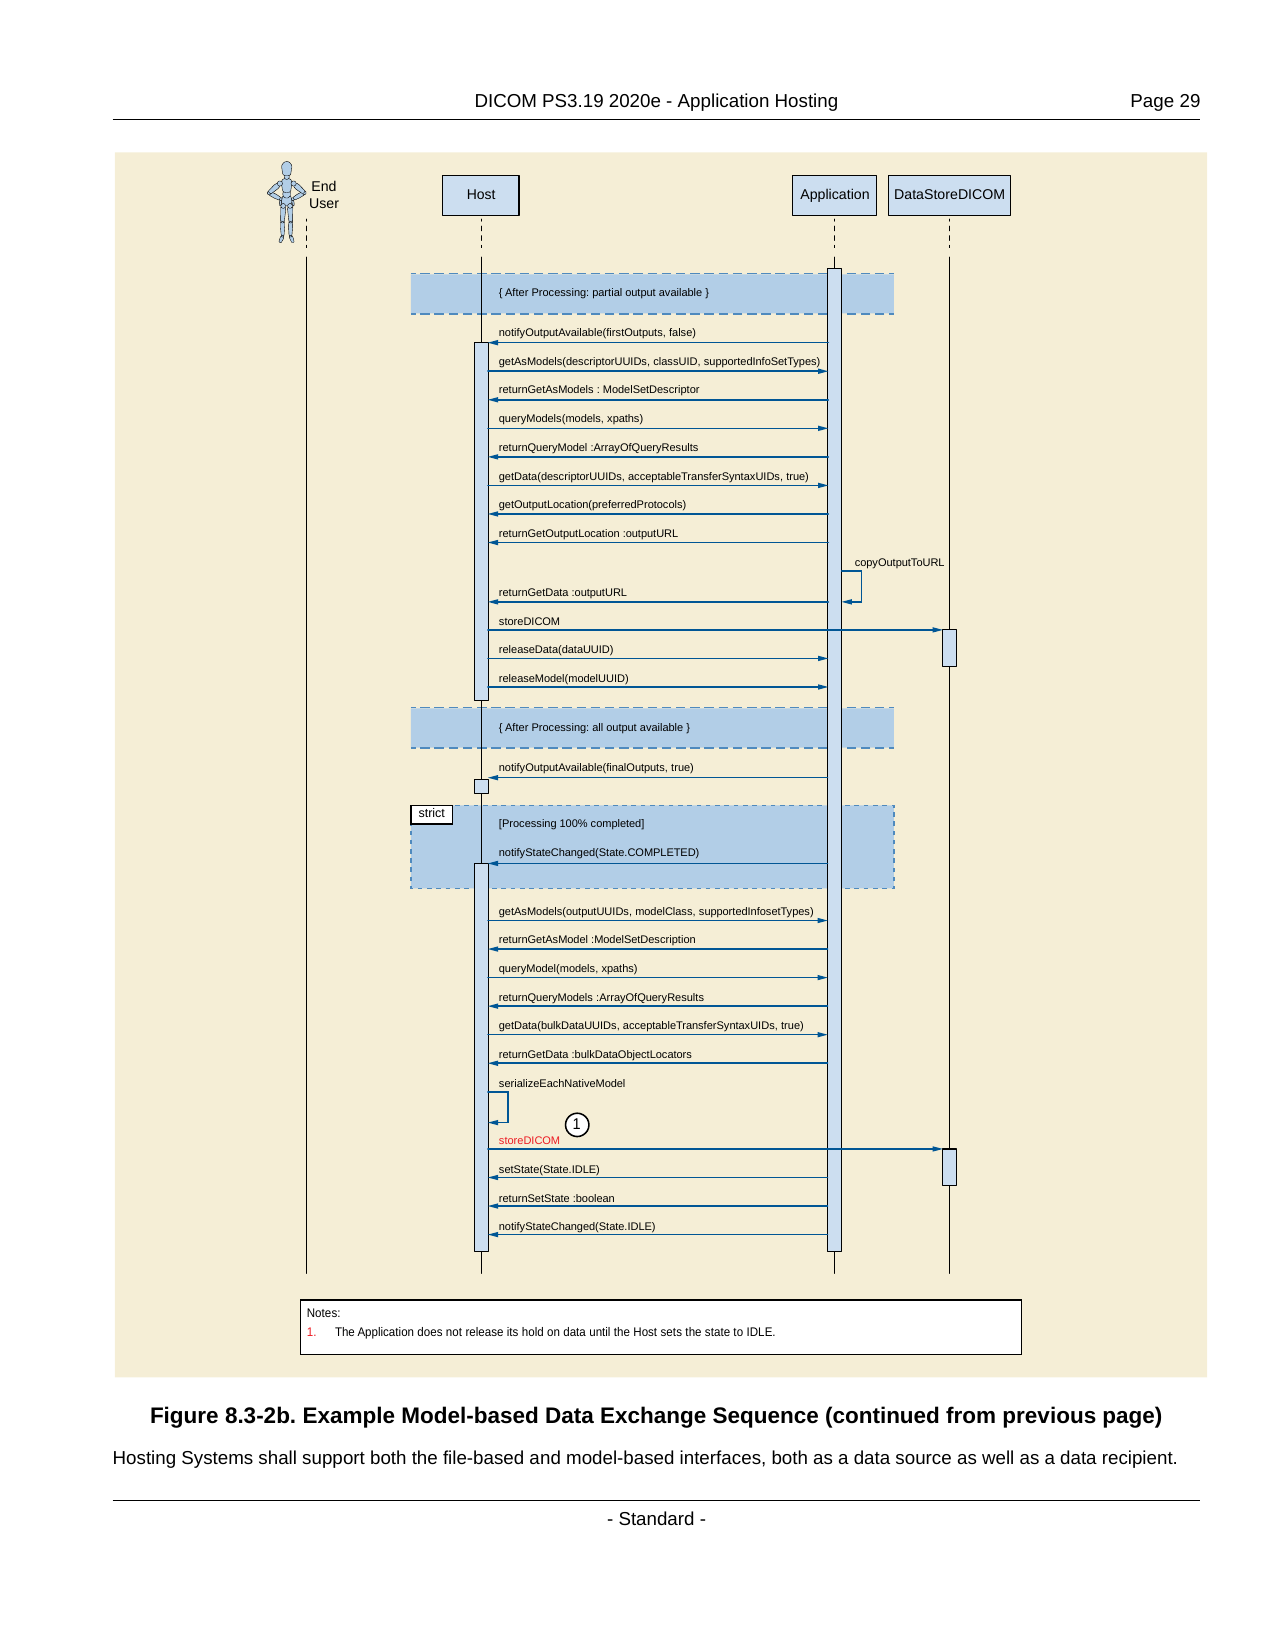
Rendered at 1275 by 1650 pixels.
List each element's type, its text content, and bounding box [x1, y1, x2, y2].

text Hosting Systems shall support both the file-based and model-based interfaces, both as a data source as well as a data recipient. [112, 1447, 1200, 1468]
text Figure 8.3-2b. Example Model-based Data Exchange Sequence (continued from previous page) [112, 1402, 1200, 1428]
